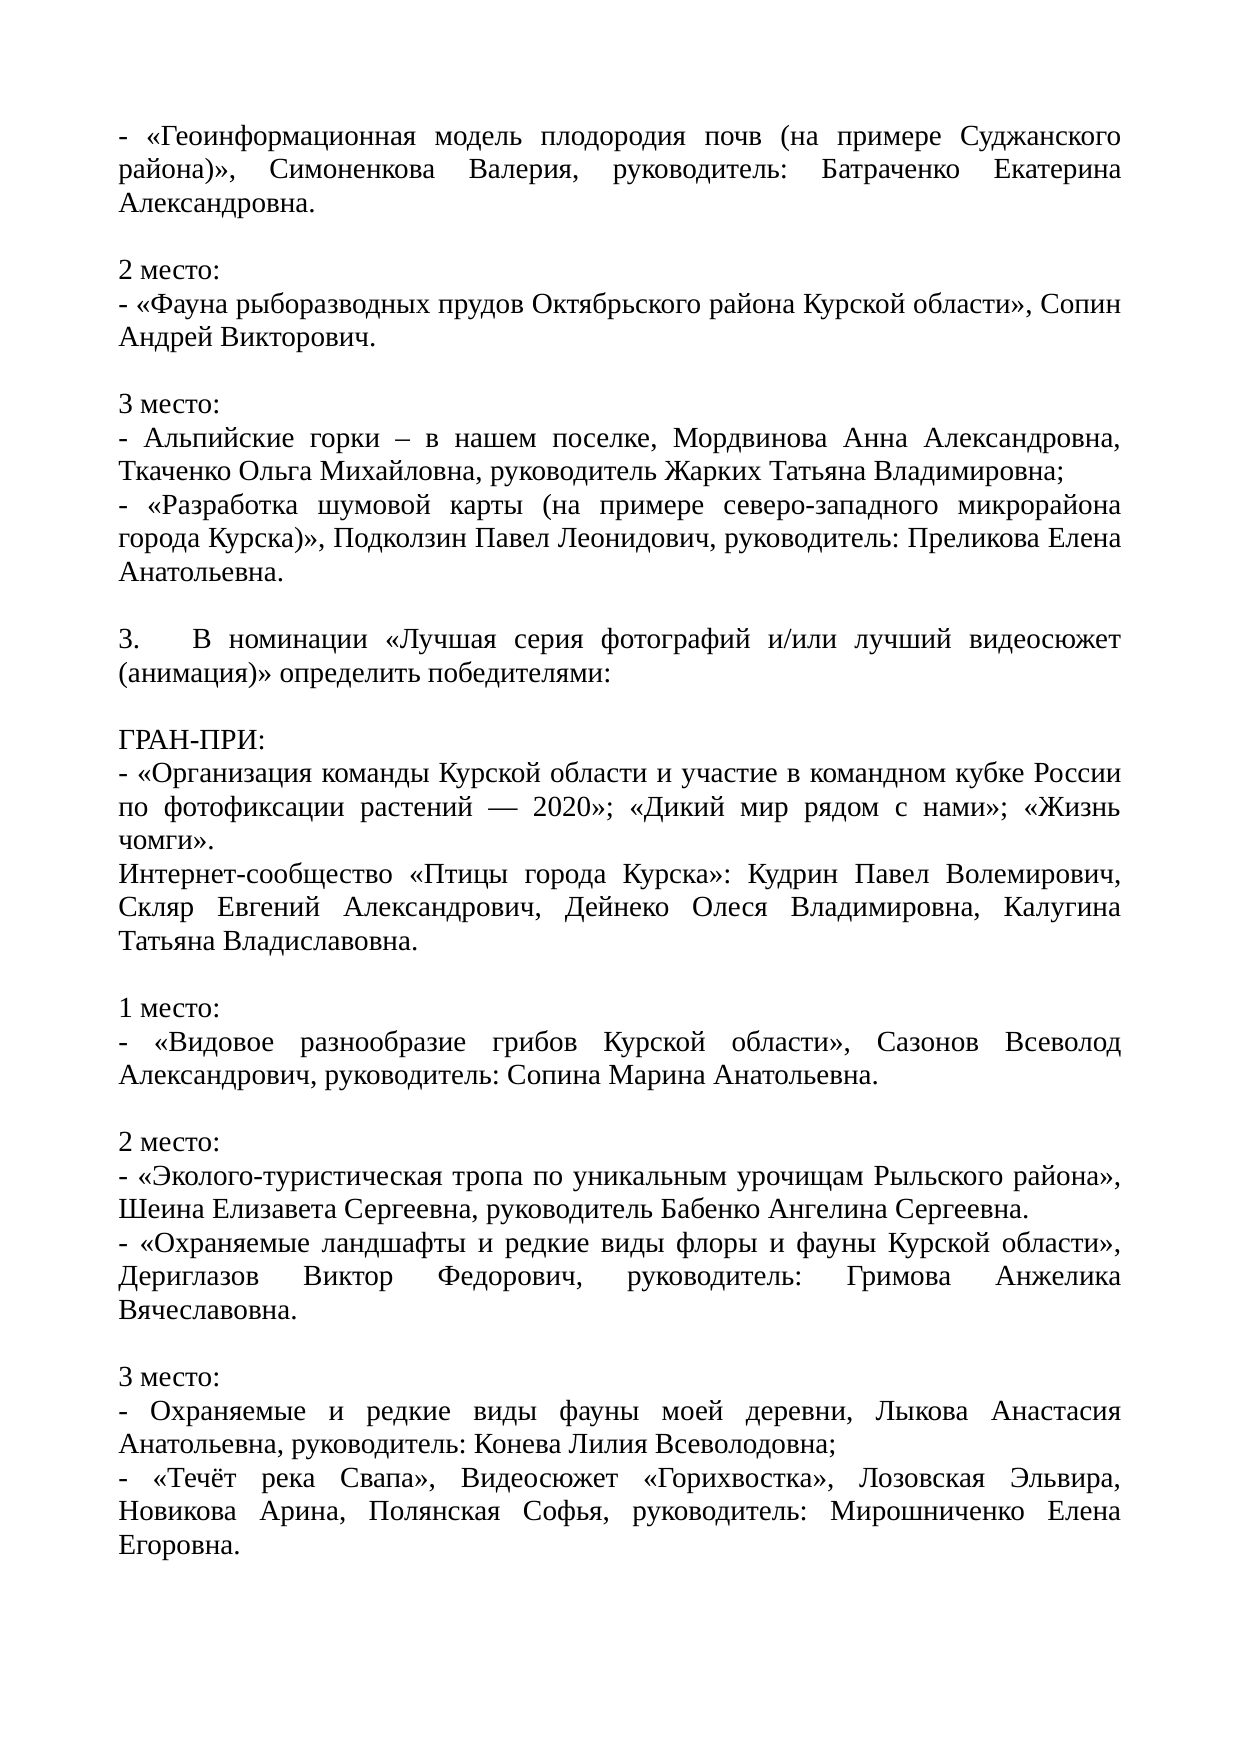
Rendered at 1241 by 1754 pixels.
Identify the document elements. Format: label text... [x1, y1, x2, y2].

text - «Организация команды Курской области и участие в командном кубке России по фотофиксации растений — 2020»; «Дикий мир рядом с нами»; «Жизнь чомги». [118, 755, 1122, 856]
text Интернет-сообщество «Птицы города Курска»: Кудрин Павел Волемирович, Скляр Евгений Александрович, Дейнеко Олеся Владимировна, Калугина Татьяна Владиславовна. [118, 856, 1122, 957]
text 2 место: [118, 252, 1122, 286]
text 3 место: [118, 1359, 1122, 1393]
text 1 место: [118, 990, 1122, 1024]
text - «Фауна рыборазводных прудов Октябрьского района Курской области», Сопин Андрей Викторович. [118, 286, 1122, 353]
text - Альпийские горки – в нашем поселке, Мордвинова Анна Александровна, Ткаченко Ольга Михайловна, руководитель Жарких Татьяна Владимировна; [118, 420, 1122, 487]
text 3 место: [118, 386, 1122, 420]
text - Охраняемые и редкие виды фауны моей деревни, Лыкова Анастасия Анатольевна, руководитель: Конева Лилия Всеволодовна; [118, 1393, 1122, 1460]
text 2 место: [118, 1124, 1122, 1158]
text - «Видовое разнообразие грибов Курской области», Сазонов Всеволод Александрович, руководитель: Сопина Марина Анатольевна. [118, 1024, 1122, 1091]
text - «Разработка шумовой карты (на примере северо-западного микрорайона города Курска)», Подколзин Павел Леонидович, руководитель: Преликова Елена Анатольевна. [118, 487, 1122, 588]
text ГРАН-ПРИ: [118, 722, 1122, 755]
text - «Течёт река Свапа», Видеосюжет «Горихвостка», Лозовская Эльвира, Новикова Арина, Полянская Софья, руководитель: Мирошниченко Елена Егоровна. [118, 1460, 1122, 1560]
text - «Эколого-туристическая тропа по уникальным урочищам Рыльского района», Шеина Елизавета Сергеевна, руководитель Бабенко Ангелина Сергеевна. [118, 1158, 1122, 1225]
text 3. В номинации «Лучшая серия фотографий и/или лучший видеосюжет (анимация)» определить победителями: [118, 621, 1122, 688]
text - «Охраняемые ландшафты и редкие виды флоры и фауны Курской области», Дериглазов Виктор Федорович, руководитель: Гримова Анжелика Вячеславовна. [118, 1225, 1122, 1326]
text - «Геоинформационная модель плодородия почв (на примере Суджанского района)», Симоненкова Валерия, руководитель: Батраченко Екатерина Александровна. [118, 118, 1122, 219]
